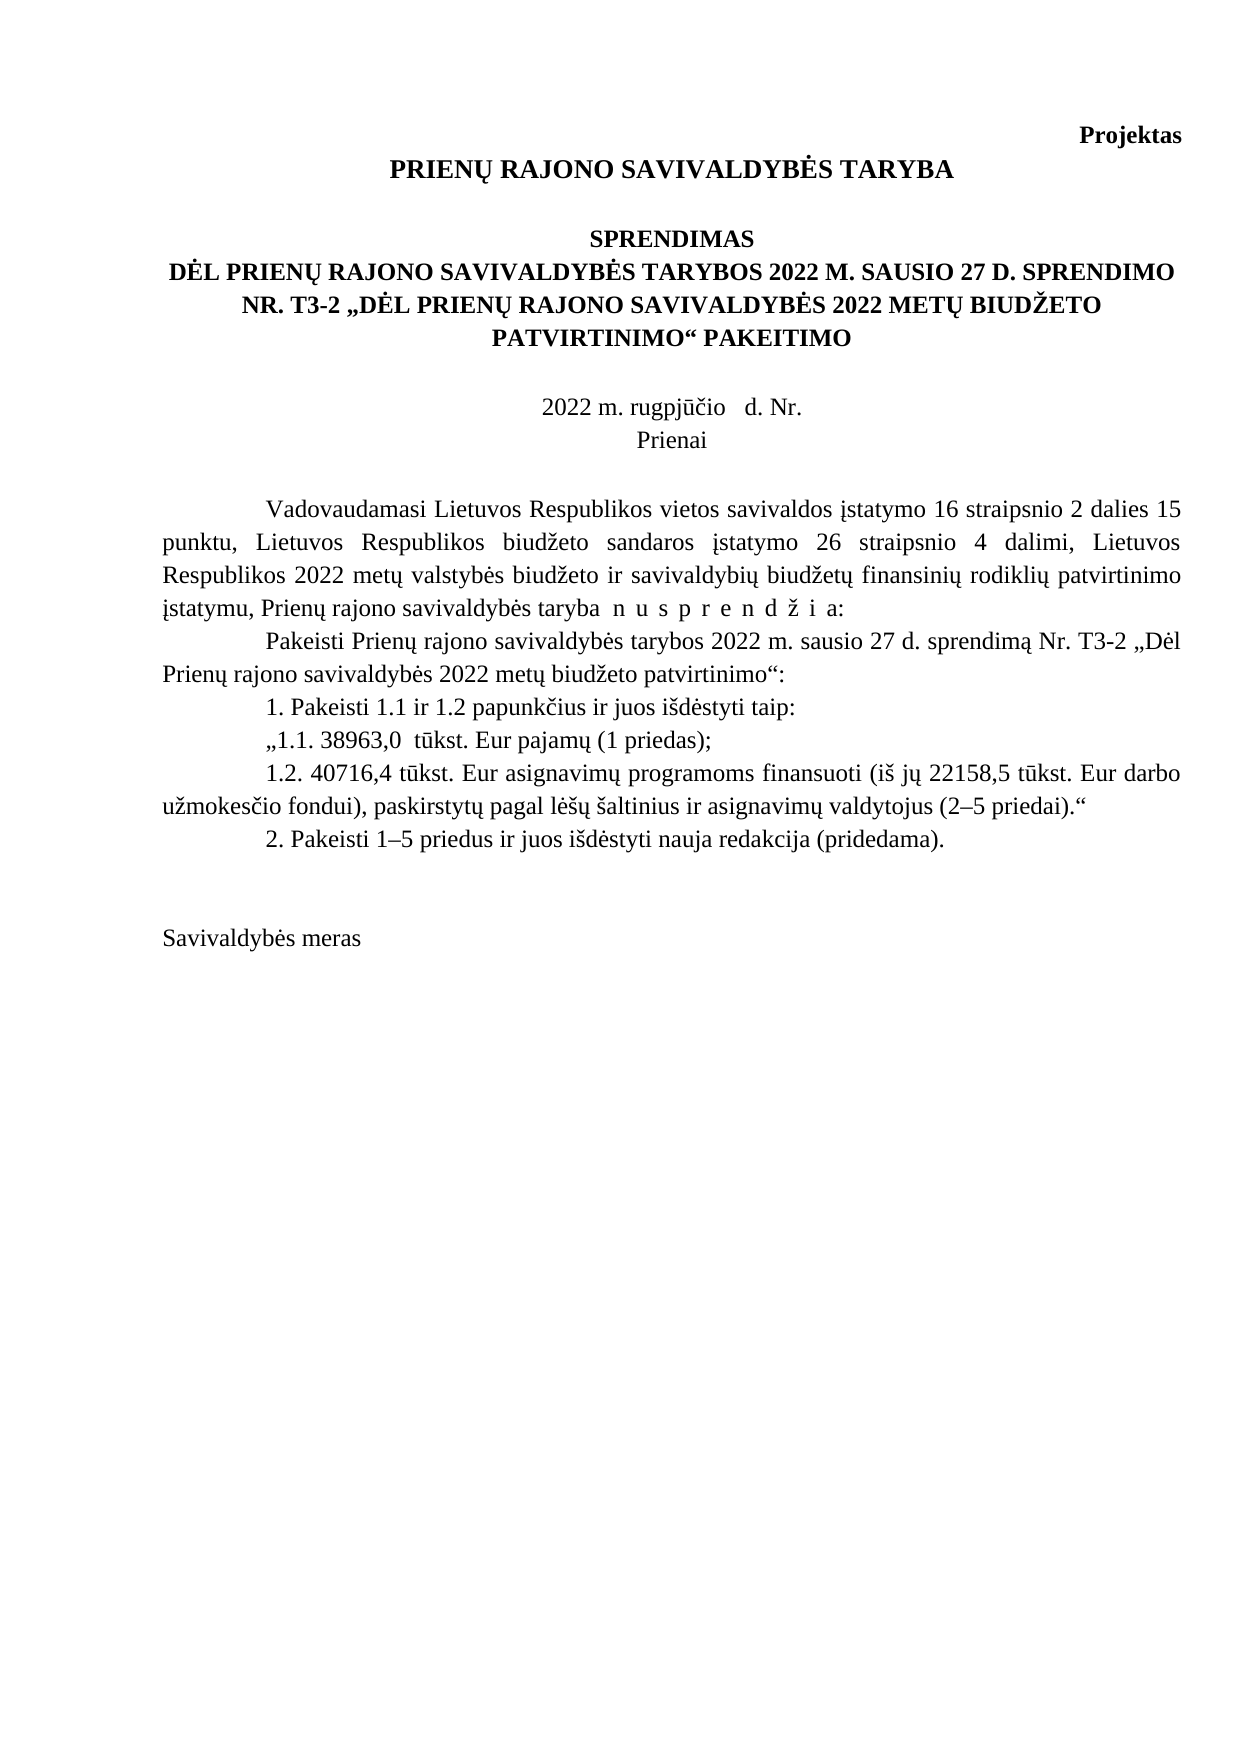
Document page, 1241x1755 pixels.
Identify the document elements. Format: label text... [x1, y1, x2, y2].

text 2022 m. rugpjūčio d. Nr. [162, 392, 1182, 421]
text 1. Pakeisti 1.1 ir 1.2 papunkčius ir juos išdėstyti taip: [162, 692, 1182, 721]
text Projektas [162, 120, 1182, 149]
text 2. Pakeisti 1–5 priedus ir juos išdėstyti nauja redakcija (pridedama). [162, 824, 1182, 853]
text 1.2. 40716,4 tūkst. Eur asignavimų programoms finansuoti (iš jų 22158,5 tūkst. Eur darbo užmokesčio fondui), paskirstytų pagal lėšų šaltinius ir asignavimų valdytojus (2–5 priedai).“ [162, 758, 1182, 820]
subtitle DĖL PRIENŲ RAJONO SAVIVALDYBĖS TARYBOS 2022 M. SAUSIO 27 D. SPRENDIMO NR. T3-2 „DĖL PRIENŲ RAJONO SAVIVALDYBĖS 2022 METŲ BIUDŽETO PATVIRTINIMO“ PAKEITIMO [162, 257, 1182, 352]
text „1.1. 38963,0 tūkst. Eur pajamų (1 priedas); [162, 725, 1182, 754]
subtitle Sprendimas [162, 224, 1182, 253]
text Vadovaudamasi Lietuvos Respublikos vietos savivaldos įstatymo 16 straipsnio 2 dalies 15 punktu, Lietuvos Respublikos biudžeto sandaros įstatymo 26 straipsnio 4 dalimi, Lietuvos Respublikos 2022 metų valstybės biudžeto ir savivaldybių biudžetų finansinių rodiklių patvirtinimo įstatymu, Prienų rajono savivaldybės taryba nusprendžia: [162, 494, 1182, 622]
text PRIENŲ RAJONO SAVIVALDYBĖS TARYBA [162, 153, 1182, 184]
text Pakeisti Prienų rajono savivaldybės tarybos 2022 m. sausio 27 d. sprendimą Nr. T3-2 „Dėl Prienų rajono savivaldybės 2022 metų biudžeto patvirtinimo“: [162, 626, 1182, 688]
text Prienai [162, 425, 1182, 454]
text Savivaldybės meras [162, 923, 1182, 952]
